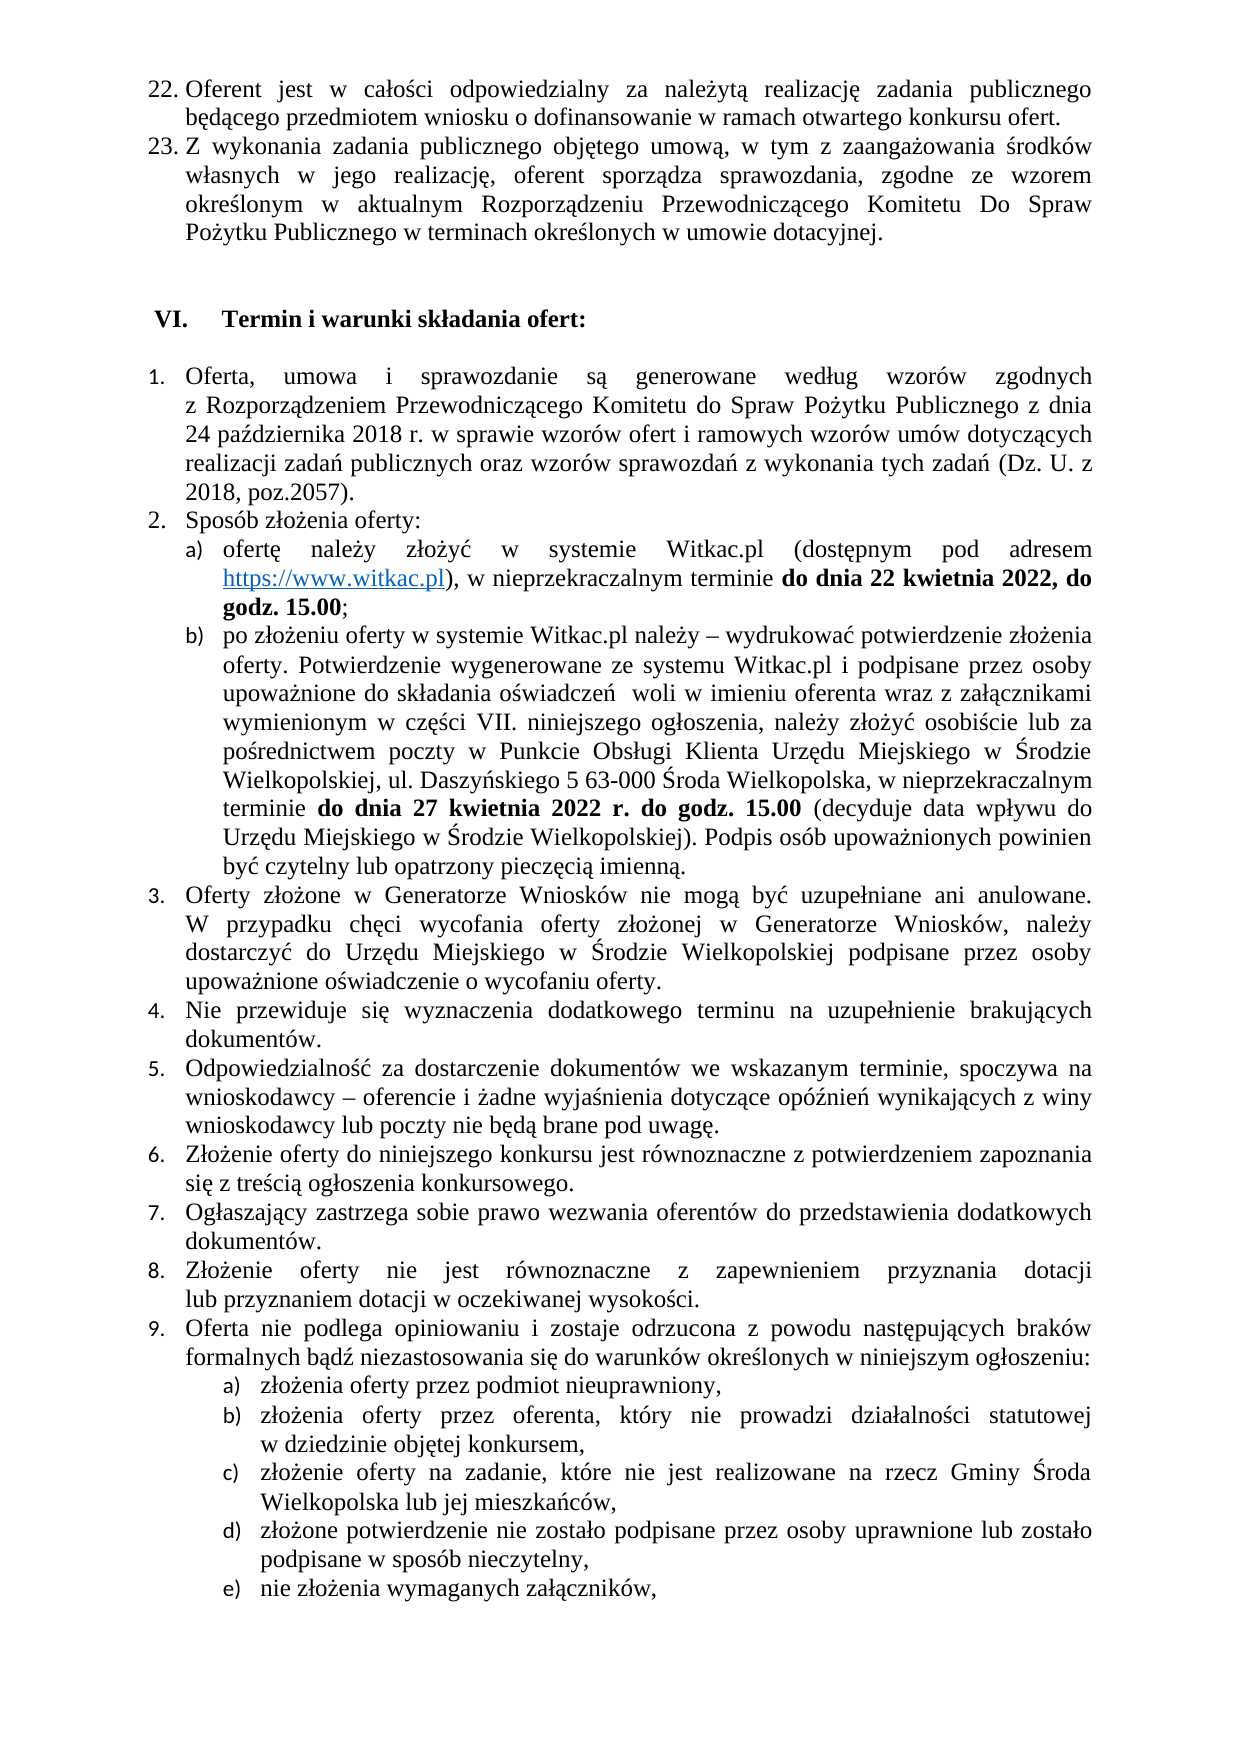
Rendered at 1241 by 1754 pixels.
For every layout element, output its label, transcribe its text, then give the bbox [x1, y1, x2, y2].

list Oferta, umowa i sprawozdanie są generowane według wzorów zgodnych z Rozporządzeniem Przewodniczącego Komitetu do Spraw Pożytku Publicznego z dnia 24 października 2018 r. w sprawie wzorów ofert i ramowych wzorów umów dotyczących realizacji zadań publicznych oraz wzorów sprawozdań z wykonania tych zadań (Dz. U. z 2018, poz.2057). [148, 361, 1093, 505]
list Złożenie oferty do niniejszego konkursu jest równoznaczne z potwierdzeniem zapoznania się z treścią ogłoszenia konkursowego. [148, 1139, 1093, 1197]
list nie złożenia wymaganych załączników, [223, 1573, 1093, 1602]
list Ogłaszający zastrzega sobie prawo wezwania oferentów do przedstawienia dodatkowych dokumentów. [148, 1197, 1093, 1255]
list złożenia oferty przez oferenta, który nie prowadzi działalności statutowej w dziedzinie objętej konkursem, [223, 1400, 1093, 1457]
list złożone potwierdzenie nie zostało podpisane przez osoby uprawnione lub zostało podpisane w sposób nieczytelny, [223, 1515, 1093, 1573]
list po złożeniu oferty w systemie Witkac.pl należy – wydrukować potwierdzenie złożenia oferty. Potwierdzenie wygenerowane ze systemu Witkac.pl i podpisane przez osoby upoważnione do składania oświadczeń woli w imieniu oferenta wraz z załącznikami wymienionym w części VII. niniejszego ogłoszenia, należy złożyć osobiście lub za pośrednictwem poczty w Punkcie Obsługi Klienta Urzędu Miejskiego w Środzie Wielkopolskiej, ul. Daszyńskiego 5 63-000 Środa Wielkopolska, w nieprzekraczalnym terminie do dnia 27 kwietnia 2022 r. do godz. 15.00 (decyduje data wpływu do Urzędu Miejskiego w Środzie Wielkopolskiej). Podpis osób upoważnionych powinien być czytelny lub opatrzony pieczęcią imienną. [185, 621, 1093, 880]
list złożenie oferty na zadanie, które nie jest realizowane na rzecz Gminy Środa Wielkopolska lub jej mieszkańców, [223, 1457, 1093, 1515]
text VI. Termin i warunki składania ofert: [148, 304, 1093, 332]
list Oferta nie podlega opiniowaniu i zostaje odrzucona z powodu następujących braków formalnych bądź niezastosowania się do warunków określonych w niniejszym ogłoszeniu: [148, 1313, 1093, 1371]
list Złożenie oferty nie jest równoznaczne z zapewnieniem przyznania dotacji lub przyznaniem dotacji w oczekiwanej wysokości. [148, 1255, 1093, 1313]
list Oferent jest w całości odpowiedzialny za należytą realizację zadania publicznego będącego przedmiotem wniosku o dofinansowanie w ramach otwartego konkursu ofert. [148, 74, 1093, 131]
list Sposób złożenia oferty: [148, 505, 1093, 534]
list Oferty złożone w Generatorze Wniosków nie mogą być uzupełniane ani anulowane. W przypadku chęci wycofania oferty złożonej w Generatorze Wniosków, należy dostarczyć do Urzędu Miejskiego w Środzie Wielkopolskiej podpisane przez osoby upoważnione oświadczenie o wycofaniu oferty. [148, 880, 1093, 995]
list Odpowiedzialność za dostarczenie dokumentów we wskazanym terminie, spoczywa na wnioskodawcy – oferencie i żadne wyjaśnienia dotyczące opóźnień wynikających z winy wnioskodawcy lub poczty nie będą brane pod uwagę. [148, 1053, 1093, 1139]
list ofertę należy złożyć w systemie Witkac.pl (dostępnym pod adresem https://www.witkac.pl), w nieprzekraczalnym terminie do dnia 22 kwietnia 2022, do godz. 15.00; [185, 534, 1093, 621]
list złożenia oferty przez podmiot nieuprawniony, [223, 1371, 1093, 1400]
list Z wykonania zadania publicznego objętego umową, w tym z zaangażowania środków własnych w jego realizację, oferent sporządza sprawozdania, zgodne ze wzorem określonym w aktualnym Rozporządzeniu Przewodniczącego Komitetu Do Spraw Pożytku Publicznego w terminach określonych w umowie dotacyjnej. [148, 131, 1093, 246]
list Nie przewiduje się wyznaczenia dodatkowego terminu na uzupełnienie brakujących dokumentów. [148, 995, 1093, 1053]
